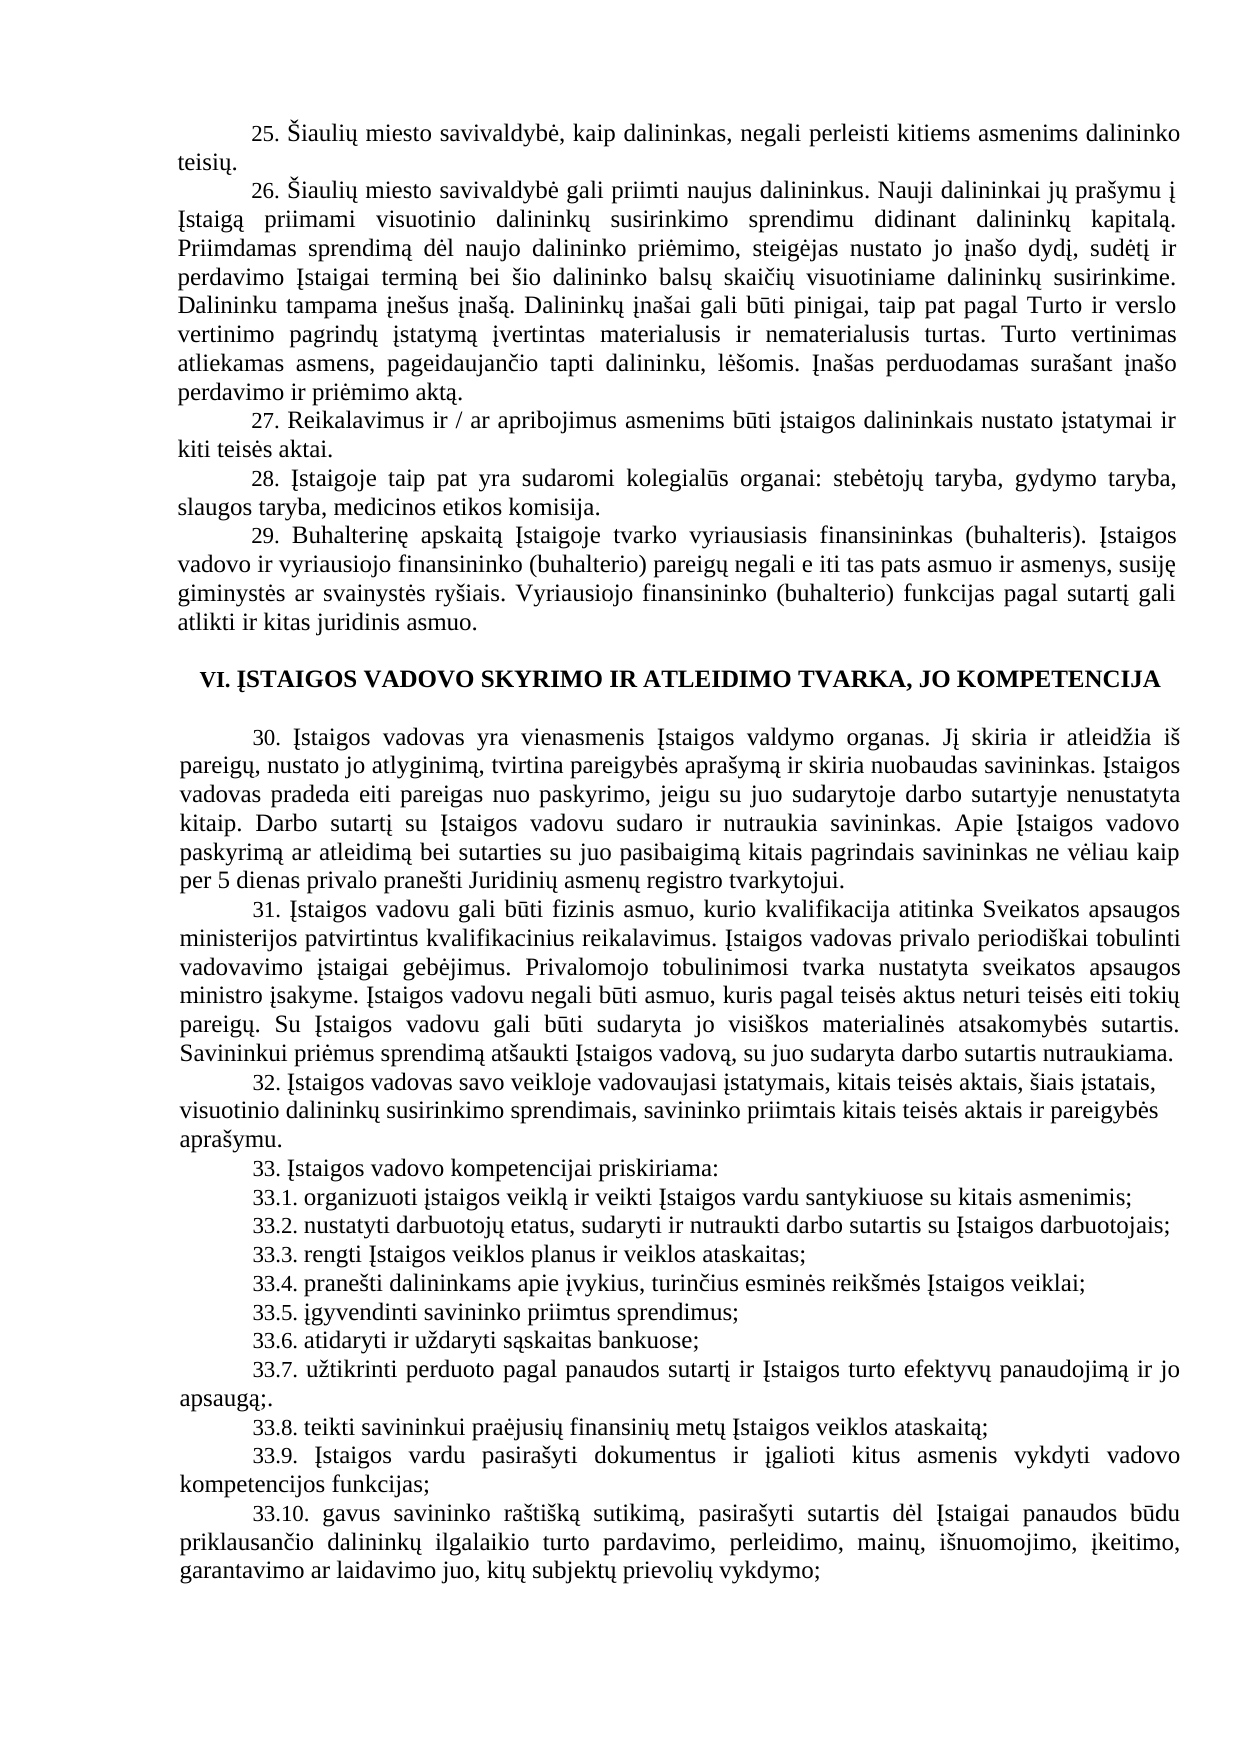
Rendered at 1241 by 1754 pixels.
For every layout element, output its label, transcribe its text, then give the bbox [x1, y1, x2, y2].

text 33.7. užtikrinti perduoto pagal panaudos sutartį ir Įstaigos turto efektyvų panaudojimą ir jo apsaugą;. [179, 1354, 1181, 1412]
text 33.4. pranešti dalininkams apie įvykius, turinčius esminės reikšmės Įstaigos veiklai; [179, 1268, 1181, 1297]
text 33.8. teikti savininkui praėjusių finansinių metų Įstaigos veiklos ataskaitą; [179, 1412, 1181, 1441]
text 33.6. atidaryti ir uždaryti sąskaitas bankuose; [179, 1326, 1181, 1354]
text VI. ĮSTAIGOS VADOVO SKYRIMO IR ATLEIDIMO TVARKA, JO KOMPETENCIJA [179, 664, 1181, 693]
text 28. Įstaigoje taip pat yra sudaromi kolegialūs organai: stebėtojų taryba, gydymo taryba, slaugos taryba, medicinos etikos komisija. [177, 463, 1177, 521]
text 33.1. organizuoti įstaigos veiklą ir veikti Įstaigos vardu santykiuose su kitais asmenimis; [179, 1182, 1181, 1211]
text 30. Įstaigos vadovas yra vienasmenis Įstaigos valdymo organas. Jį skiria ir atleidžia iš pareigų, nustato jo atlyginimą, tvirtina pareigybės aprašymą ir skiria nuobaudas savininkas. Įstaigos vadovas pradeda eiti pareigas nuo paskyrimo, jeigu su juo sudarytoje darbo sutartyje nenustatyta kitaip. Darbo sutartį su Įstaigos vadovu sudaro ir nutraukia savininkas. Apie Įstaigos vadovo paskyrimą ar atleidimą bei sutarties su juo pasibaigimą kitais pagrindais savininkas ne vėliau kaip per 5 dienas privalo pranešti Juridinių asmenų registro tvarkytojui. [179, 722, 1181, 894]
text 33.5. įgyvendinti savininko priimtus sprendimus; [179, 1297, 1181, 1326]
text 33.10. gavus savininko raštišką sutikimą, pasirašyti sutartis dėl Įstaigai panaudos būdu priklausančio dalininkų ilgalaikio turto pardavimo, perleidimo, mainų, išnuomojimo, įkeitimo, garantavimo ar laidavimo juo, kitų subjektų prievolių vykdymo; [179, 1498, 1181, 1584]
text 33.3. rengti Įstaigos veiklos planus ir veiklos ataskaitas; [179, 1239, 1181, 1268]
text 29. Buhalterinę apskaitą Įstaigoje tvarko vyriausiasis finansininkas (buhalteris). Įstaigos vadovo ir vyriausiojo finansininko (buhalterio) pareigų negali e iti tas pats asmuo ir asmenys, susiję giminystės ar svainystės ryšiais. Vyriausiojo finansininko (buhalterio) funkcijas pagal sutartį gali atlikti ir kitas juridinis asmuo. [177, 521, 1177, 636]
text 32. Įstaigos vadovas savo veikloje vadovaujasi įstatymais, kitais teisės aktais, šiais įstatais, visuotinio dalininkų susirinkimo sprendimais, savininko priimtais kitais teisės aktais ir pareigybės aprašymu. [179, 1067, 1181, 1153]
text 25. Šiaulių miesto savivaldybė, kaip dalininkas, negali perleisti kitiems asmenims dalininko teisių. [177, 118, 1181, 176]
text 33.2. nustatyti darbuotojų etatus, sudaryti ir nutraukti darbo sutartis su Įstaigos darbuotojais; [179, 1211, 1181, 1239]
text 27. Reikalavimus ir / ar apribojimus asmenims būti įstaigos dalininkais nustato įstatymai ir kiti teisės aktai. [177, 406, 1177, 463]
text 33. Įstaigos vadovo kompetencijai priskiriama: [179, 1153, 1181, 1182]
text 31. Įstaigos vadovu gali būti fizinis asmuo, kurio kvalifikacija atitinka Sveikatos apsaugos ministerijos patvirtintus kvalifikacinius reikalavimus. Įstaigos vadovas privalo periodiškai tobulinti vadovavimo įstaigai gebėjimus. Privalomojo tobulinimosi tvarka nustatyta sveikatos apsaugos ministro įsakyme. Įstaigos vadovu negali būti asmuo, kuris pagal teisės aktus neturi teisės eiti tokių pareigų. Su Įstaigos vadovu gali būti sudaryta jo visiškos materialinės atsakomybės sutartis. Savininkui priėmus sprendimą atšaukti Įstaigos vadovą, su juo sudaryta darbo sutartis nutraukiama. [179, 894, 1181, 1067]
text 33.9. Įstaigos vardu pasirašyti dokumentus ir įgalioti kitus asmenis vykdyti vadovo kompetencijos funkcijas; [179, 1441, 1181, 1498]
text 26. Šiaulių miesto savivaldybė gali priimti naujus dalininkus. Nauji dalininkai jų prašymu į Įstaigą priimami visuotinio dalininkų susirinkimo sprendimu didinant dalininkų kapitalą. Priimdamas sprendimą dėl naujo dalininko priėmimo, steigėjas nustato jo įnašo dydį, sudėtį ir perdavimo Įstaigai terminą bei šio dalininko balsų skaičių visuotiniame dalininkų susirinkime. Dalininku tampama įnešus įnašą. Dalininkų įnašai gali būti pinigai, taip pat pagal Turto ir verslo vertinimo pagrindų įstatymą įvertintas materialusis ir nematerialusis turtas. Turto vertinimas atliekamas asmens, pageidaujančio tapti dalininku, lėšomis. Įnašas perduodamas surašant įnašo perdavimo ir priėmimo aktą. [177, 176, 1177, 406]
